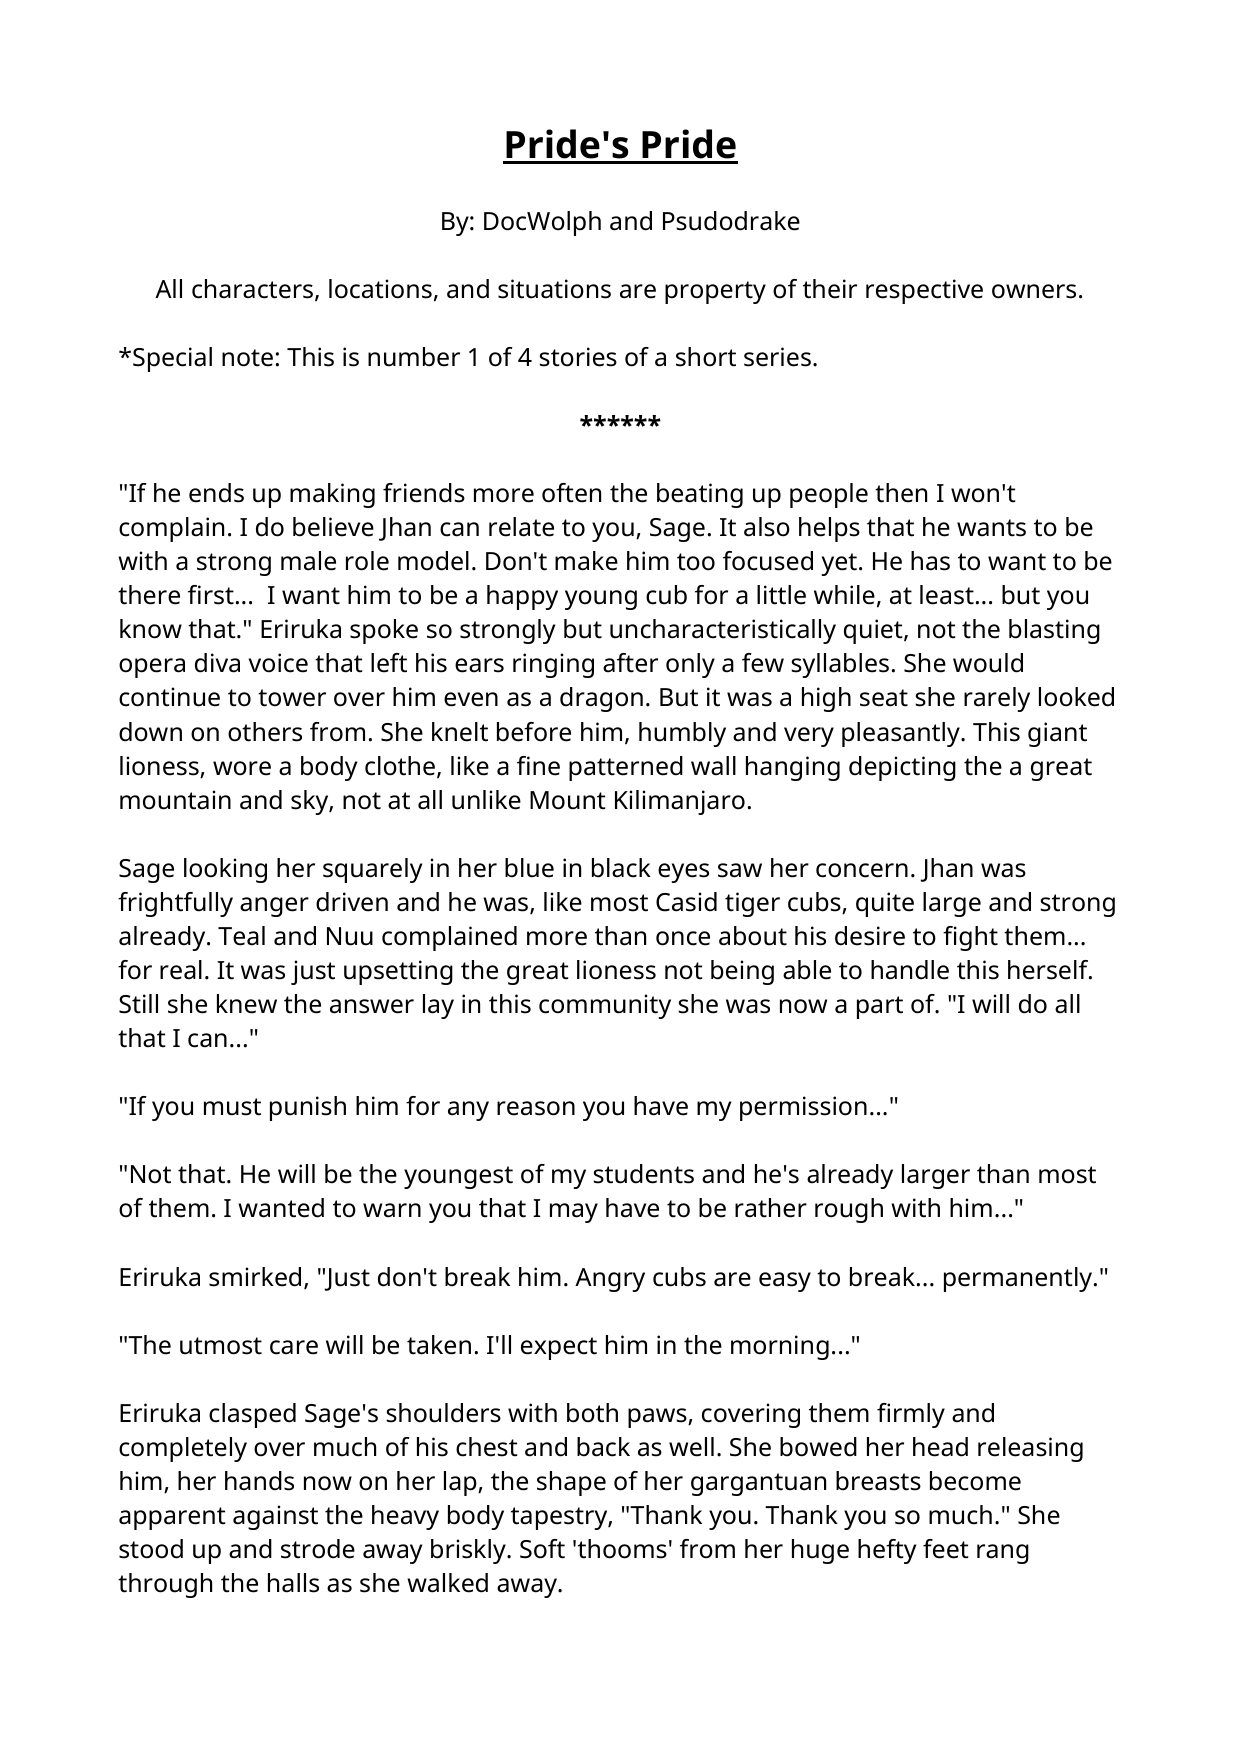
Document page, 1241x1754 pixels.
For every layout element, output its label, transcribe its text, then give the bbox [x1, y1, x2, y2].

text Eriruka clasped Sage's shoulders with both paws, covering them firmly and completely over much of his chest and back as well. She bowed her head releasing him, her hands now on her lap, the shape of her gargantuan breasts become apparent against the heavy body tapestry, "Thank you. Thank you so much." She stood up and strode away briskly. Soft 'thooms' from her huge hefty feet rang through the halls as she walked away. [118, 1395, 1122, 1600]
text All characters, locations, and situations are property of their respective owners. [118, 271, 1122, 305]
text Pride's Pride [118, 118, 1122, 169]
text By: DocWolph and Psudodrake [118, 203, 1122, 237]
text "If you must punish him for any reason you have my permission..." [118, 1089, 1122, 1123]
text *Special note: This is number 1 of 4 stories of a short series. [118, 339, 1122, 373]
text Sage looking her squarely in her blue in black eyes saw her concern. Jhan was frightfully anger driven and he was, like most Casid tiger cubs, quite large and strong already. Teal and Nuu complained more than once about his desire to fight them... for real. It was just upsetting the great lioness not being able to handle this herself. Still she knew the answer lay in this community she was now a part of. "I will do all that I can..." [118, 850, 1122, 1055]
text Eriruka smirked, "Just don't break him. Angry cubs are easy to break... permanently." [118, 1259, 1122, 1293]
text "If he ends up making friends more often the beating up people then I won't complain. I do believe Jhan can relate to you, Sage. It also helps that he wants to be with a strong male role model. Don't make him too focused yet. He has to want to be there first... I want him to be a happy young cub for a little while, at least... but you know that." Eriruka spoke so strongly but uncharacteristically quiet, not the blasting opera diva voice that left his ears ringing after only a few syllables. She would continue to tower over him even as a dragon. But it was a high seat she rarely looked down on others from. She knelt before him, humbly and very pleasantly. This giant lioness, wore a body clothe, like a fine patterned wall hanging depicting the a great mountain and sky, not at all unlike Mount Kilimanjaro. [118, 476, 1122, 816]
text ****** [118, 408, 1122, 442]
text "The utmost care will be taken. I'll expect him in the morning..." [118, 1327, 1122, 1361]
text "Not that. He will be the youngest of my students and he's already larger than most of them. I wanted to warn you that I may have to be rather rough with him..." [118, 1157, 1122, 1225]
